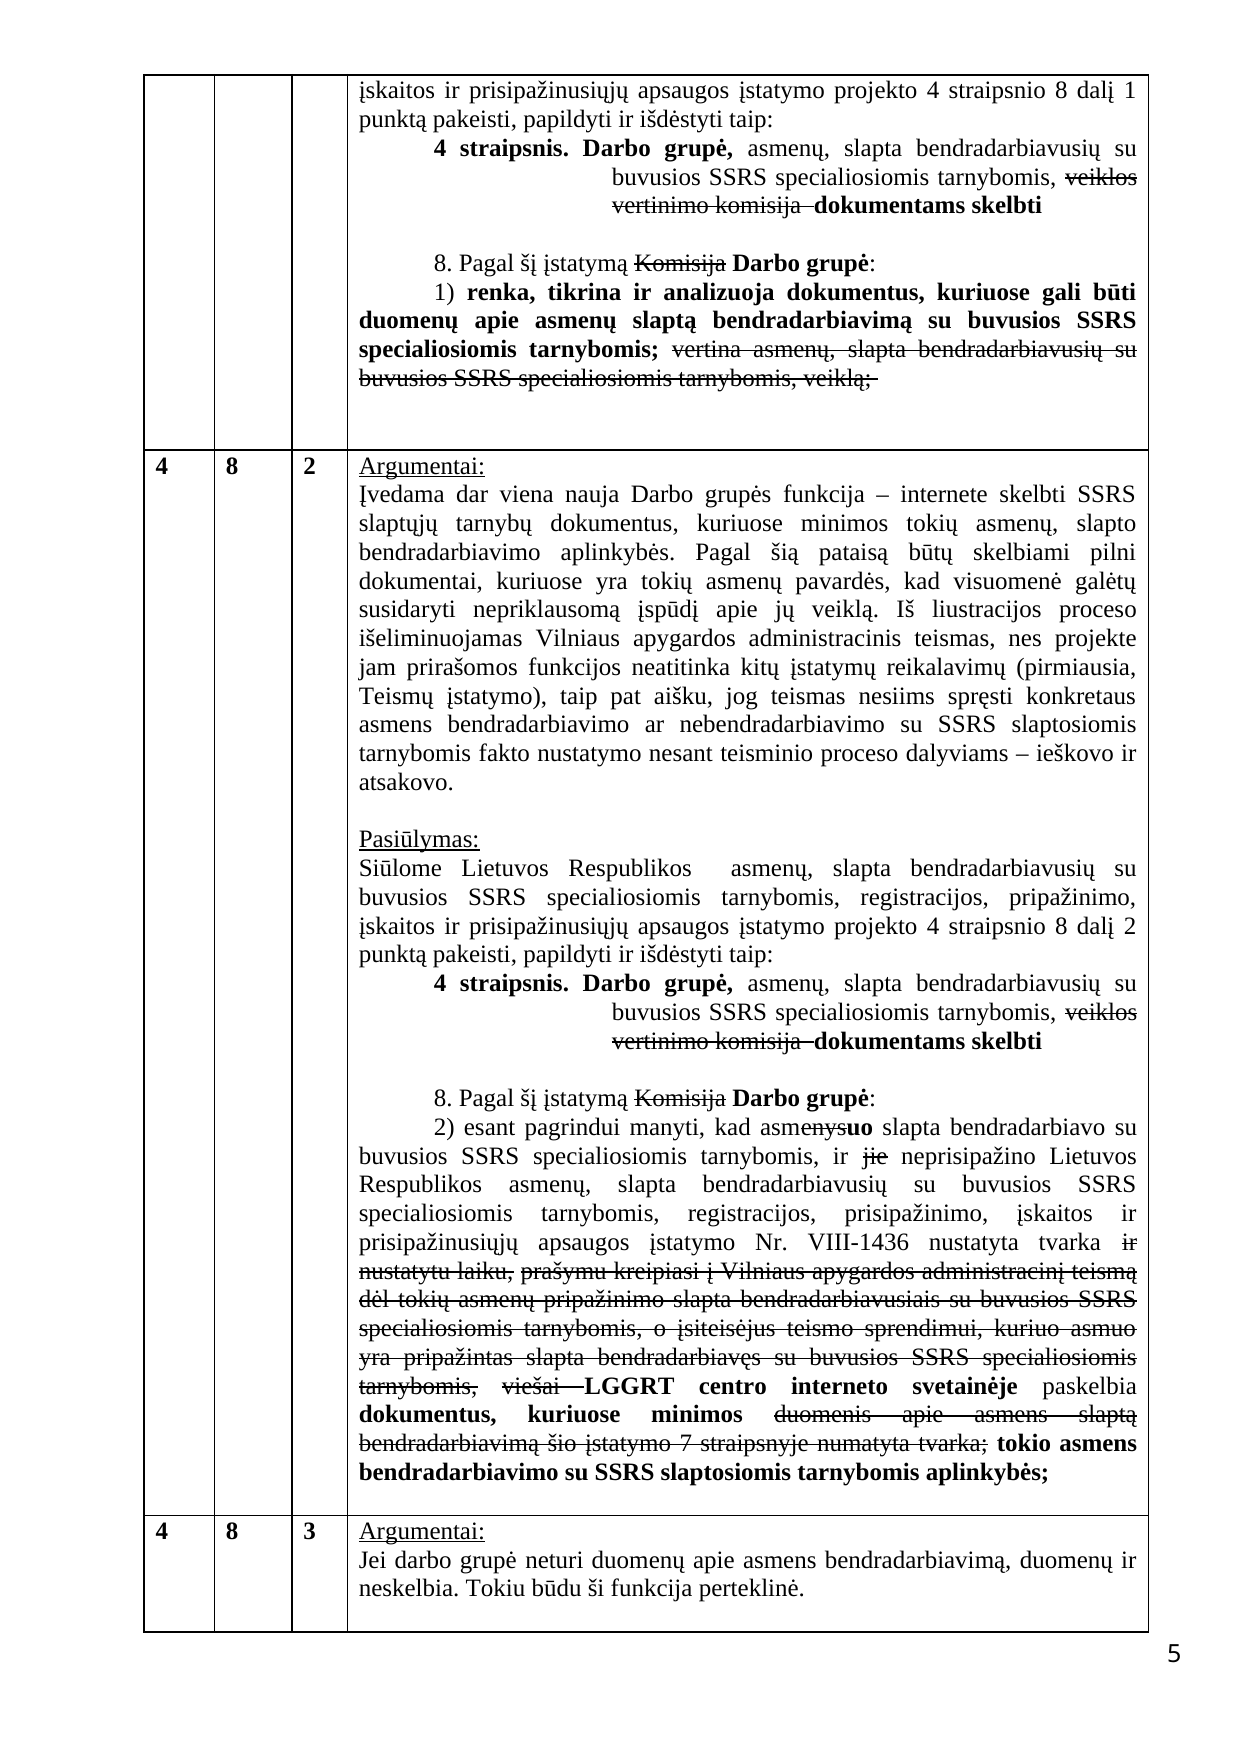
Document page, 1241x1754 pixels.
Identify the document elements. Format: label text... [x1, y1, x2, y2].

table_cell 2 [293, 451, 347, 1514]
table_cell [215, 76, 291, 449]
table_cell Argumentai: Jei darbo grupė neturi duomenų apie asmens bendradarbiavimą, duomenų ir neskelbia. Tokiu būdu ši funkcija perteklinė. [348, 1516, 1148, 1631]
table_cell 8 [215, 451, 291, 1514]
table_cell įskaitos ir prisipažinusiųjų apsaugos įstatymo projekto 4 straipsnio 8 dalį 1 punktą pakeisti, papildyti ir išdėstyti taip: 4 straipsnis. Darbo grupė, asmenų, slapta bendradarbiavusių su buvusios SSRS specialiosiomis tarnybomis, veiklos vertinimo komisija dokumentams skelbti 8. Pagal šį įstatymą Komisija Darbo grupė: 1) renka, tikrina ir analizuoja dokumentus, kuriuose gali būti duomenų apie asmenų slaptą bendradarbiavimą su buvusios SSRS specialiosiomis tarnybomis; vertina asmenų, slapta bendradarbiavusių su buvusios SSRS specialiosiomis tarnybomis, veiklą; [348, 76, 1148, 449]
table_cell 4 [145, 1516, 214, 1631]
table_cell [145, 76, 214, 449]
table_cell Argumentai: Įvedama dar viena nauja Darbo grupės funkcija – internete skelbti SSRS slaptųjų tarnybų dokumentus, kuriuose minimos tokių asmenų, slapto bendradarbiavimo aplinkybės. Pagal šią pataisą būtų skelbiami pilni dokumentai, kuriuose yra tokių asmenų pavardės, kad visuomenė galėtų susidaryti nepriklausomą įspūdį apie jų veiklą. Iš liustracijos proceso išeliminuojamas Vilniaus apygardos administracinis teismas, nes projekte jam prirašomos funkcijos neatitinka kitų įstatymų reikalavimų (pirmiausia, Teismų įstatymo), taip pat aišku, jog teismas nesiims spręsti konkretaus asmens bendradarbiavimo ar nebendradarbiavimo su SSRS slaptosiomis tarnybomis fakto nustatymo nesant teisminio proceso dalyviams – ieškovo ir atsakovo. Pasiūlymas: Siūlome Lietuvos Respublikos asmenų, slapta bendradarbiavusių su buvusios SSRS specialiosiomis tarnybomis, registracijos, pripažinimo, įskaitos ir prisipažinusiųjų apsaugos įstatymo projekto 4 straipsnio 8 dalį 2 punktą pakeisti, papildyti ir išdėstyti taip: 4 straipsnis. Darbo grupė, asmenų, slapta bendradarbiavusių su buvusios SSRS specialiosiomis tarnybomis, veiklos vertinimo komisija dokumentams skelbti 8. Pagal šį įstatymą Komisija Darbo grupė: 2) esant pagrindui manyti, kad asmenysuo slapta bendradarbiavo su buvusios SSRS specialiosiomis tarnybomis, ir jie neprisipažino Lietuvos Respublikos asmenų, slapta bendradarbiavusių su buvusios SSRS specialiosiomis tarnybomis, registracijos, prisipažinimo, įskaitos ir prisipažinusiųjų apsaugos įstatymo Nr. VIII-1436 nustatyta tvarka ir nustatytu laiku, prašymu kreipiasi į Vilniaus apygardos administracinį teismą dėl tokių asmenų pripažinimo slapta bendradarbiavusiais su buvusios SSRS specialiosiomis tarnybomis, o įsiteisėjus teismo sprendimui, kuriuo asmuo yra pripažintas slapta bendradarbiavęs su buvusios SSRS specialiosiomis tarnybomis, viešai LGGRT centro interneto svetainėje paskelbia dokumentus, kuriuose minimos duomenis apie asmens slaptą bendradarbiavimą šio įstatymo 7 straipsnyje numatyta tvarka; tokio asmens bendradarbiavimo su SSRS slaptosiomis tarnybomis aplinkybės; [348, 451, 1148, 1514]
table_cell [293, 76, 347, 449]
table_cell 3 [293, 1516, 347, 1631]
table_cell 4 [145, 451, 214, 1514]
table_cell 8 [215, 1516, 291, 1631]
